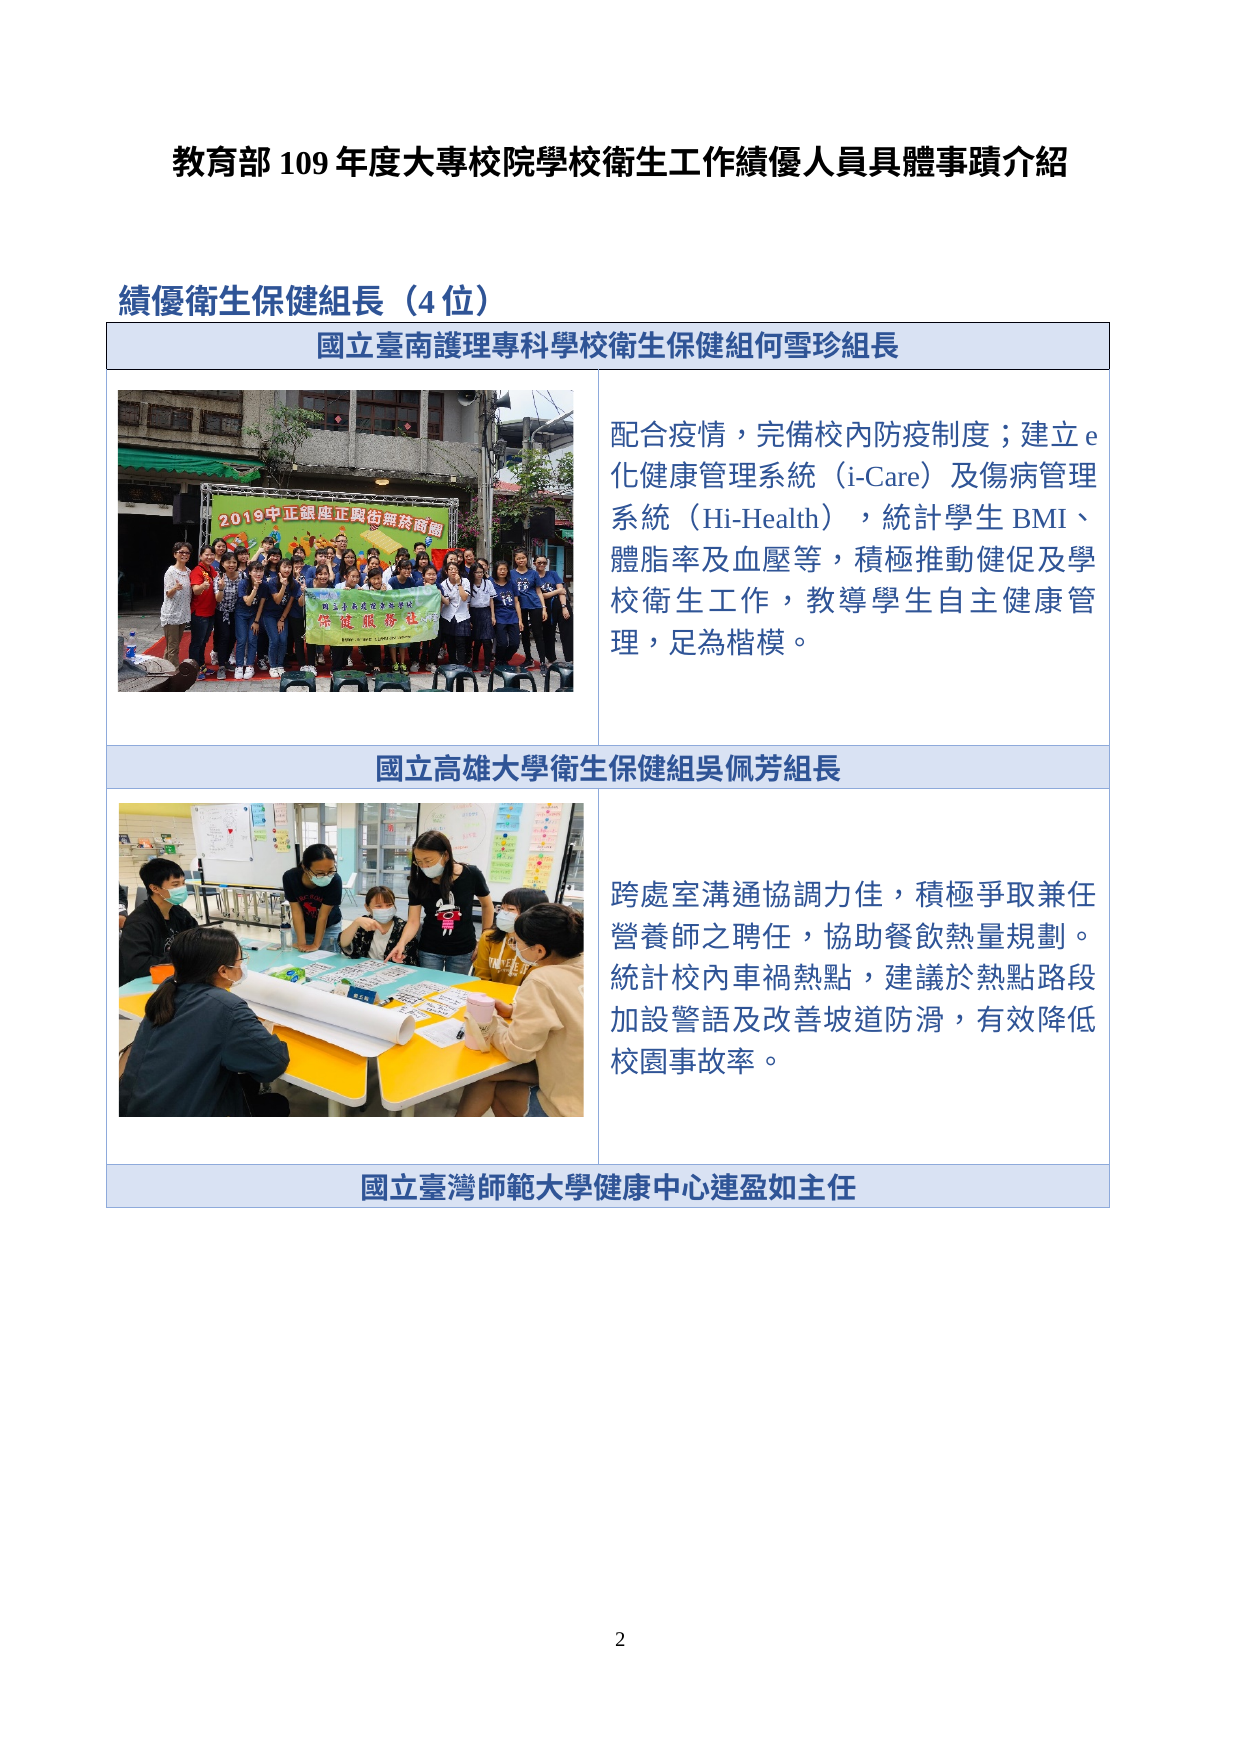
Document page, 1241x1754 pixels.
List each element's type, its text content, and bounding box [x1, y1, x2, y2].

table_header 績優衛生保健組長（4位） [106, 281, 1109, 322]
table_cell 國立臺南護理專科學校衛生保健組何雪珍組長 [107, 323, 1109, 369]
table_cell [107, 370, 598, 745]
picture [130, 803, 588, 1121]
table_cell 國立臺灣師範大學健康中心連盈如主任 [107, 1165, 1109, 1207]
table_cell [107, 789, 598, 1164]
text 教育部109年度大專校院學校衛生工作績優人員具體事蹟介紹 [118, 141, 1122, 183]
table_cell 國立高雄大學衛生保健組吳佩芳組長 [107, 746, 1109, 788]
picture [129, 390, 577, 695]
table_cell 跨處室溝通協調力佳，積極爭取兼任營養師之聘任，協助餐飲熱量規劃。統計校內車禍熱點，建議於熱點路段加設警語及改善坡道防滑，有效降低校園事故率。 [599, 789, 1109, 1164]
table_cell 配合疫情，完備校內防疫制度；建立e化健康管理系統（i-Care）及傷病管理系統（Hi-Health），統計學生BMI、體脂率及血壓等，積極推動健促及學校衛生工作，教導學生自主健康管理，足為楷模。 [599, 370, 1109, 745]
